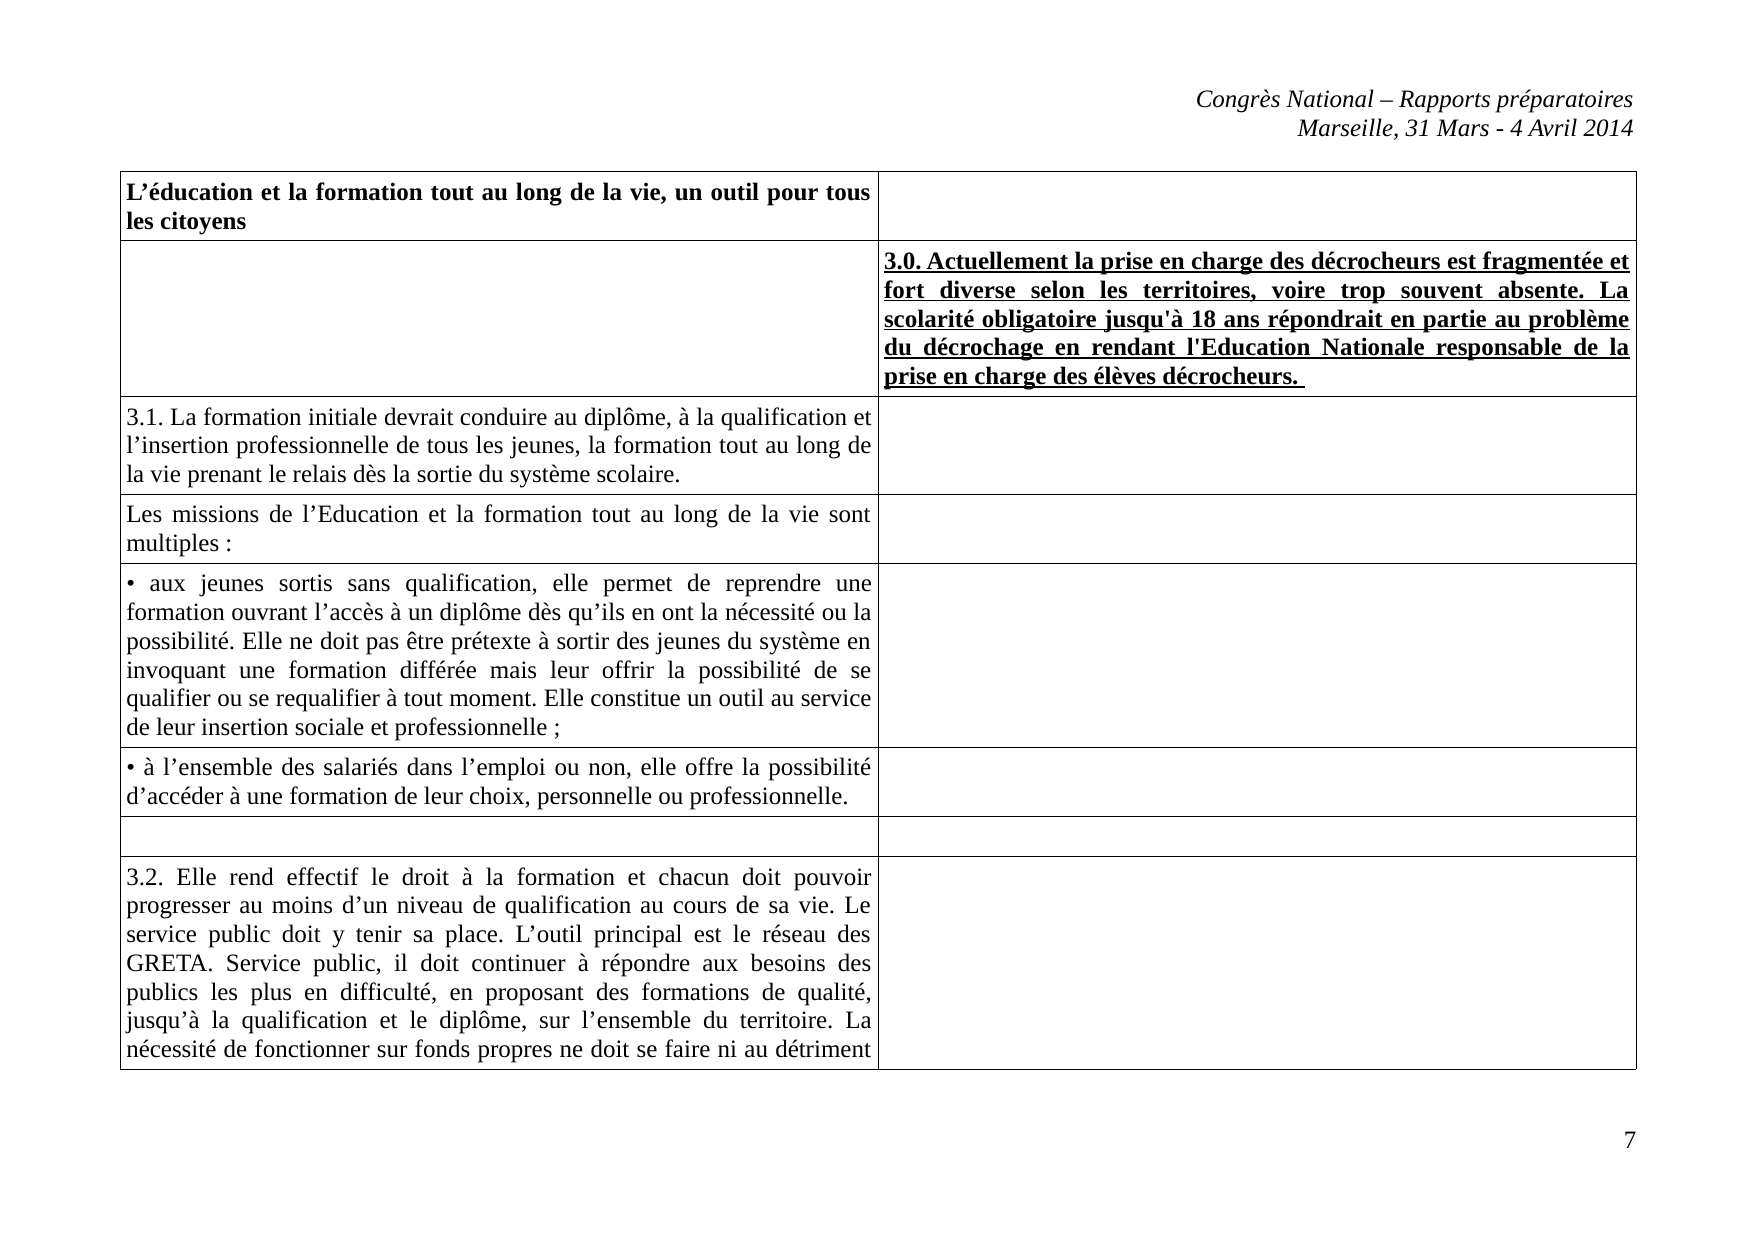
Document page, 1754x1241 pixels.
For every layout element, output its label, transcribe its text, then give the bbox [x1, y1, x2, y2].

table_cell [879, 495, 1636, 563]
table_cell [879, 172, 1636, 240]
table_cell [121, 817, 878, 856]
table_cell 3.1. La formation initiale devrait conduire au diplôme, à la qualification et l’insertion professionnelle de tous les jeunes, la formation tout au long de la vie prenant le relais dès la sortie du système scolaire. [121, 397, 878, 493]
table_cell Les missions de l’Education et la formation tout au long de la vie sont multiples : [121, 495, 878, 563]
table_cell L’éducation et la formation tout au long de la vie, un outil pour tous les citoyens [121, 172, 878, 240]
table_cell [879, 817, 1636, 856]
table_cell 3.0. Actuellement la prise en charge des décrocheurs est fragmentée et fort diverse selon les territoires, voire trop souvent absente. La scolarité obligatoire jusqu'à 18 ans répondrait en partie au problème du décrochage en rendant l'Education Nationale responsable de la prise en charge des élèves décrocheurs. [879, 241, 1636, 396]
table_cell [879, 857, 1636, 1069]
table_cell [879, 748, 1636, 816]
table_cell • aux jeunes sortis sans qualification, elle permet de reprendre une formation ouvrant l’accès à un diplôme dès qu’ils en ont la nécessité ou la possibilité. Elle ne doit pas être prétexte à sortir des jeunes du système en invoquant une formation différée mais leur offrir la possibilité de se qualifier ou se requalifier à tout moment. Elle constitue un outil au service de leur insertion sociale et professionnelle ; [121, 564, 878, 747]
table_cell [121, 241, 878, 396]
table_cell [879, 397, 1636, 493]
table_cell • à l’ensemble des salariés dans l’emploi ou non, elle offre la possibilité d’accéder à une formation de leur choix, personnelle ou professionnelle. [121, 748, 878, 816]
table_cell [879, 564, 1636, 747]
table_cell 3.2. Elle rend effectif le droit à la formation et chacun doit pouvoir progresser au moins d’un niveau de qualification au cours de sa vie. Le service public doit y tenir sa place. L’outil principal est le réseau des GRETA. Service public, il doit continuer à répondre aux besoins des publics les plus en difficulté, en proposant des formations de qualité, jusqu’à la qualification et le diplôme, sur l’ensemble du territoire. La nécessité de fonctionner sur fonds propres ne doit se faire ni au détriment [121, 857, 878, 1069]
